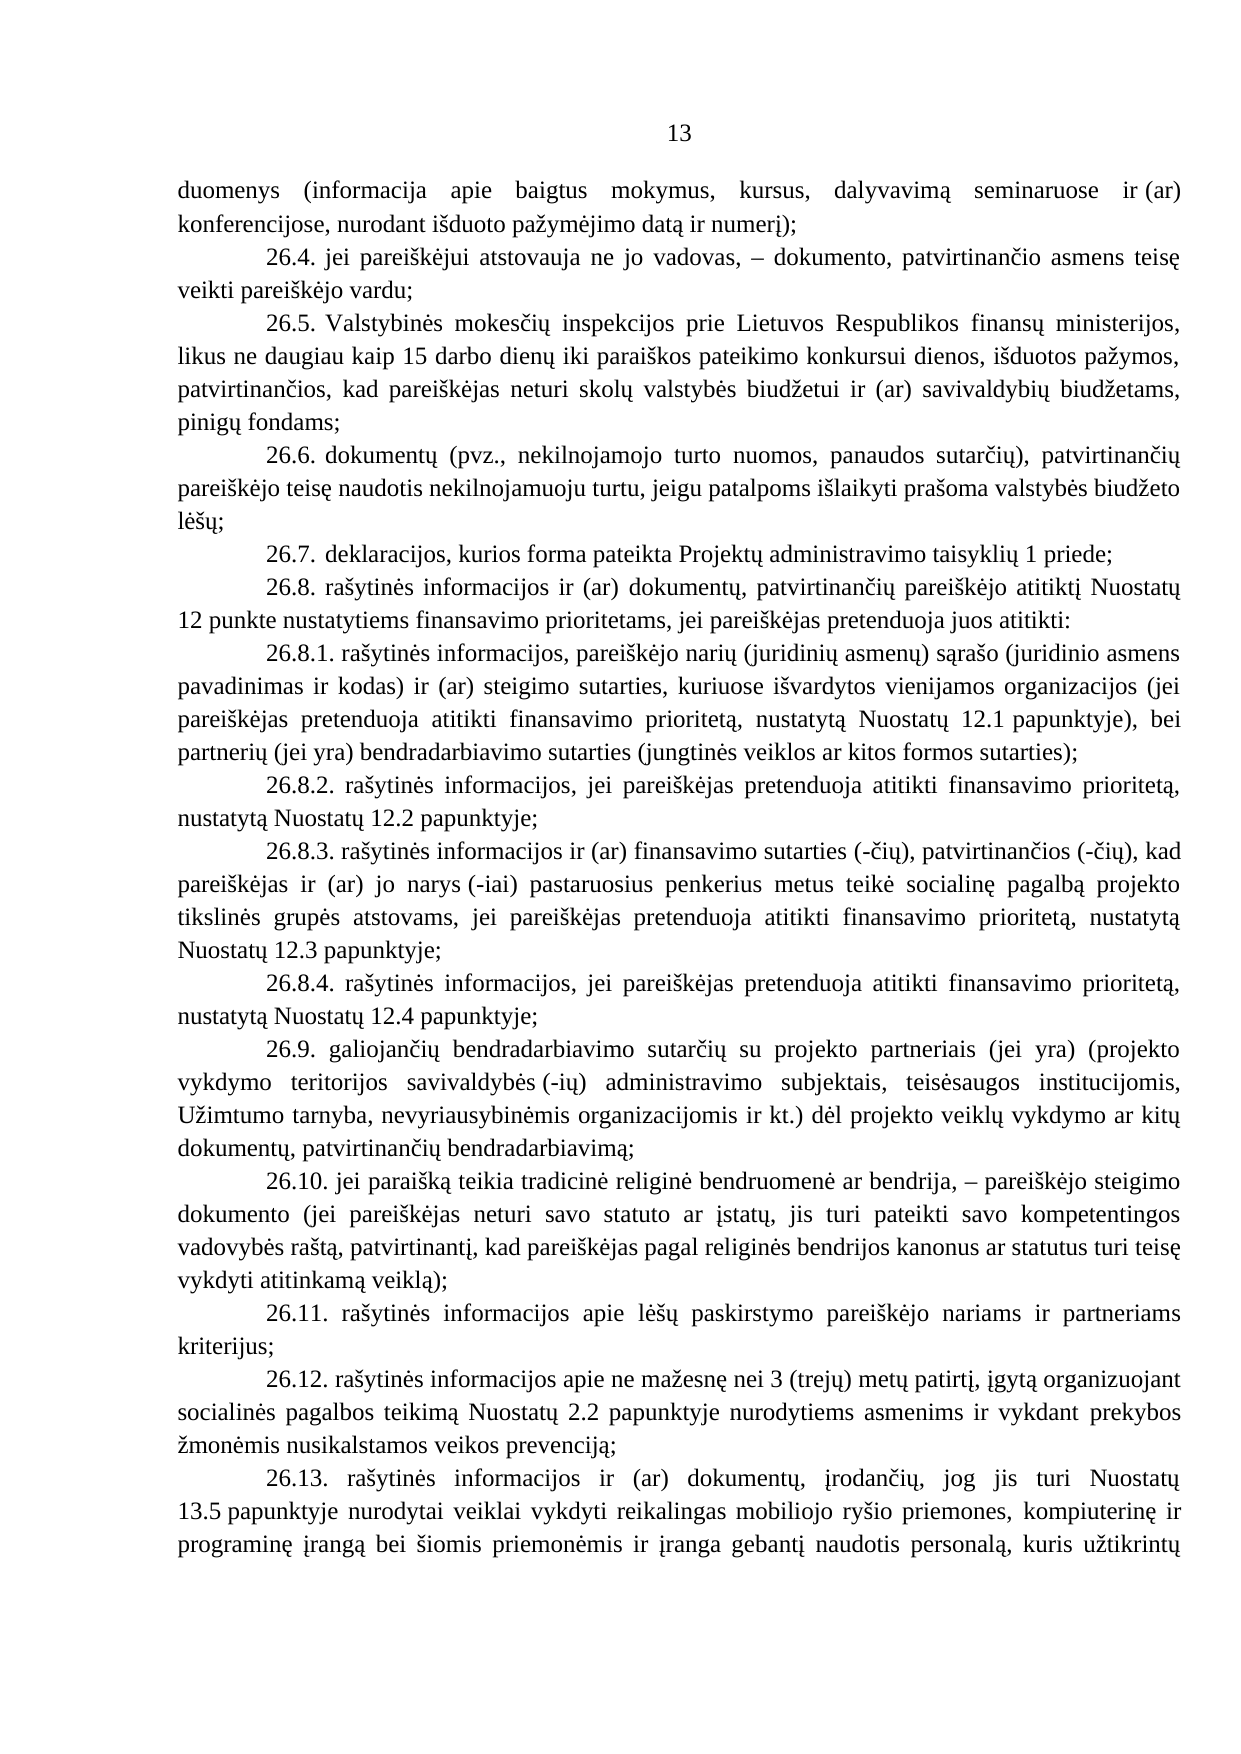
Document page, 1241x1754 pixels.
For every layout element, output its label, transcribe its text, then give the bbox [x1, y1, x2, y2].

text 26.8. rašytinės informacijos ir (ar) dokumentų, patvirtinančių pareiškėjo atitiktį Nuostatų 12 punkte nustatytiems finansavimo prioritetams, jei pareiškėjas pretenduoja juos atitikti: [177, 572, 1181, 634]
text 26.12. rašytinės informacijos apie ne mažesnę nei 3 (trejų) metų patirtį, įgytą organizuojant socialinės pagalbos teikimą Nuostatų 2.2 papunktyje nurodytiems asmenims ir vykdant prekybos žmonėmis nusikalstamos veikos prevenciją; [177, 1364, 1181, 1459]
text 26.9. galiojančių bendradarbiavimo sutarčių su projekto partneriais (jei yra) (projekto vykdymo teritorijos savivaldybės (-ių) administravimo subjektais, teisėsaugos institucijomis, Užimtumo tarnyba, nevyriausybinėmis organizacijomis ir kt.) dėl projekto veiklų vykdymo ar kitų dokumentų, patvirtinančių bendradarbiavimą; [177, 1034, 1181, 1162]
text 26.8.1. rašytinės informacijos, pareiškėjo narių (juridinių asmenų) sąrašo (juridinio asmens pavadinimas ir kodas) ir (ar) steigimo sutarties, kuriuose išvardytos vienijamos organizacijos (jei pareiškėjas pretenduoja atitikti finansavimo prioritetą, nustatytą Nuostatų 12.1 papunktyje), bei partnerių (jei yra) bendradarbiavimo sutarties (jungtinės veiklos ar kitos formos sutarties); [177, 638, 1181, 766]
text 26.8.2. rašytinės informacijos, jei pareiškėjas pretenduoja atitikti finansavimo prioritetą, nustatytą Nuostatų 12.2 papunktyje; [177, 770, 1181, 832]
text duomenys (informacija apie baigtus mokymus, kursus, dalyvavimą seminaruose ir (ar) konferencijose, nurodant išduoto pažymėjimo datą ir numerį); [177, 176, 1181, 237]
text 26.10. jei paraišką teikia tradicinė religinė bendruomenė ar bendrija, – pareiškėjo steigimo dokumento (jei pareiškėjas neturi savo statuto ar įstatų, jis turi pateikti savo kompetentingos vadovybės raštą, patvirtinantį, kad pareiškėjas pagal religinės bendrijos kanonus ar statutus turi teisę vykdyti atitinkamą veiklą); [177, 1166, 1181, 1294]
text 26.4. jei pareiškėjui atstovauja ne jo vadovas, – dokumento, patvirtinančio asmens teisę veikti pareiškėjo vardu; [177, 242, 1181, 303]
text 26.8.3. rašytinės informacijos ir (ar) finansavimo sutarties (-čių), patvirtinančios (-čių), kad pareiškėjas ir (ar) jo narys (-iai) pastaruosius penkerius metus teikė socialinę pagalbą projekto tikslinės grupės atstovams, jei pareiškėjas pretenduoja atitikti finansavimo prioritetą, nustatytą Nuostatų 12.3 papunktyje; [177, 836, 1181, 964]
text 26.11. rašytinės informacijos apie lėšų paskirstymo pareiškėjo nariams ir partneriams kriterijus; [177, 1298, 1181, 1360]
text 26.7. deklaracijos, kurios forma pateikta Projektų administravimo taisyklių 1 priede; [177, 539, 1181, 568]
text 26.5. Valstybinės mokesčių inspekcijos prie Lietuvos Respublikos finansų ministerijos, likus ne daugiau kaip 15 darbo dienų iki paraiškos pateikimo konkursui dienos, išduotos pažymos, patvirtinančios, kad pareiškėjas neturi skolų valstybės biudžetui ir (ar) savivaldybių biudžetams, pinigų fondams; [177, 308, 1181, 436]
text 26.8.4. rašytinės informacijos, jei pareiškėjas pretenduoja atitikti finansavimo prioritetą, nustatytą Nuostatų 12.4 papunktyje; [177, 968, 1181, 1030]
text 26.13. rašytinės informacijos ir (ar) dokumentų, įrodančių, jog jis turi Nuostatų 13.5 papunktyje nurodytai veiklai vykdyti reikalingas mobiliojo ryšio priemones, kompiuterinę ir programinę įrangą bei šiomis priemonėmis ir įranga gebantį naudotis personalą, kuris užtikrintų [177, 1463, 1181, 1558]
text 26.6. dokumentų (pvz., nekilnojamojo turto nuomos, panaudos sutarčių), patvirtinančių pareiškėjo teisę naudotis nekilnojamuoju turtu, jeigu patalpoms išlaikyti prašoma valstybės biudžeto lėšų; [177, 440, 1181, 534]
